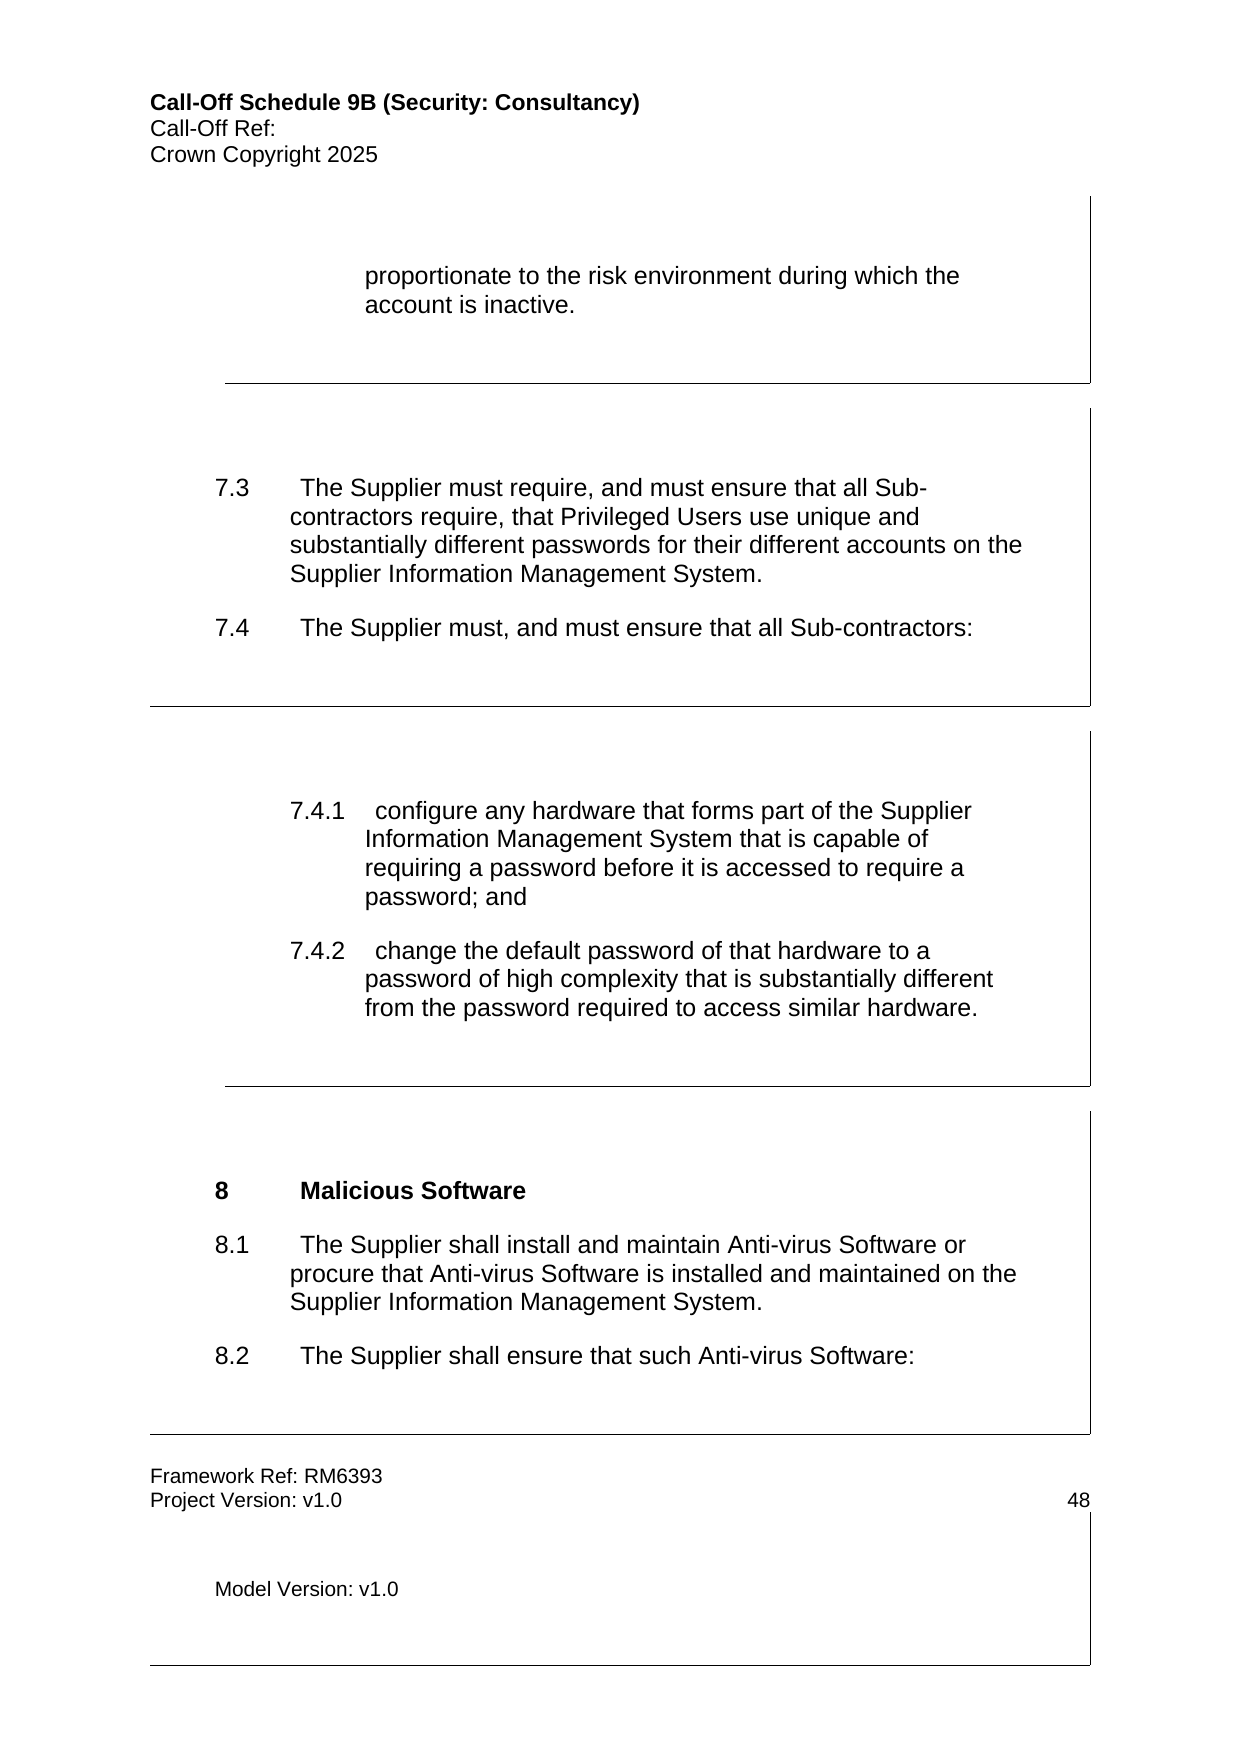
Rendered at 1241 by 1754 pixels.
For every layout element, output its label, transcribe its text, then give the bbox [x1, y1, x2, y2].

list The Supplier must require, and must ensure that all Sub-contractors require, that Privileged Users use unique and substantially different passwords for their different accounts on the Supplier Information Management System. [150, 408, 1090, 548]
list The Supplier shall ensure that such Anti-virus Software: [150, 1276, 1090, 1434]
list Malicious Software [150, 1111, 1090, 1165]
list The Supplier must, and must ensure that all Sub-contractors: [150, 548, 1090, 706]
list The Supplier shall install and maintain Anti-virus Software or procure that Anti-virus Software is installed and maintained on the Supplier Information Management System. [150, 1165, 1090, 1276]
list configure any hardware that forms part of the Supplier Information Management System that is capable of requiring a password before it is accessed to require a password; and [225, 731, 1090, 871]
list change the default password of that hardware to a password of high complexity that is substantially different from the password required to access similar hardware. [225, 871, 1090, 1086]
list automatically log the user out of the Supplier Information Management System after a period of time that is proportionate to the risk environment during which the account is inactive. [225, 196, 1090, 383]
